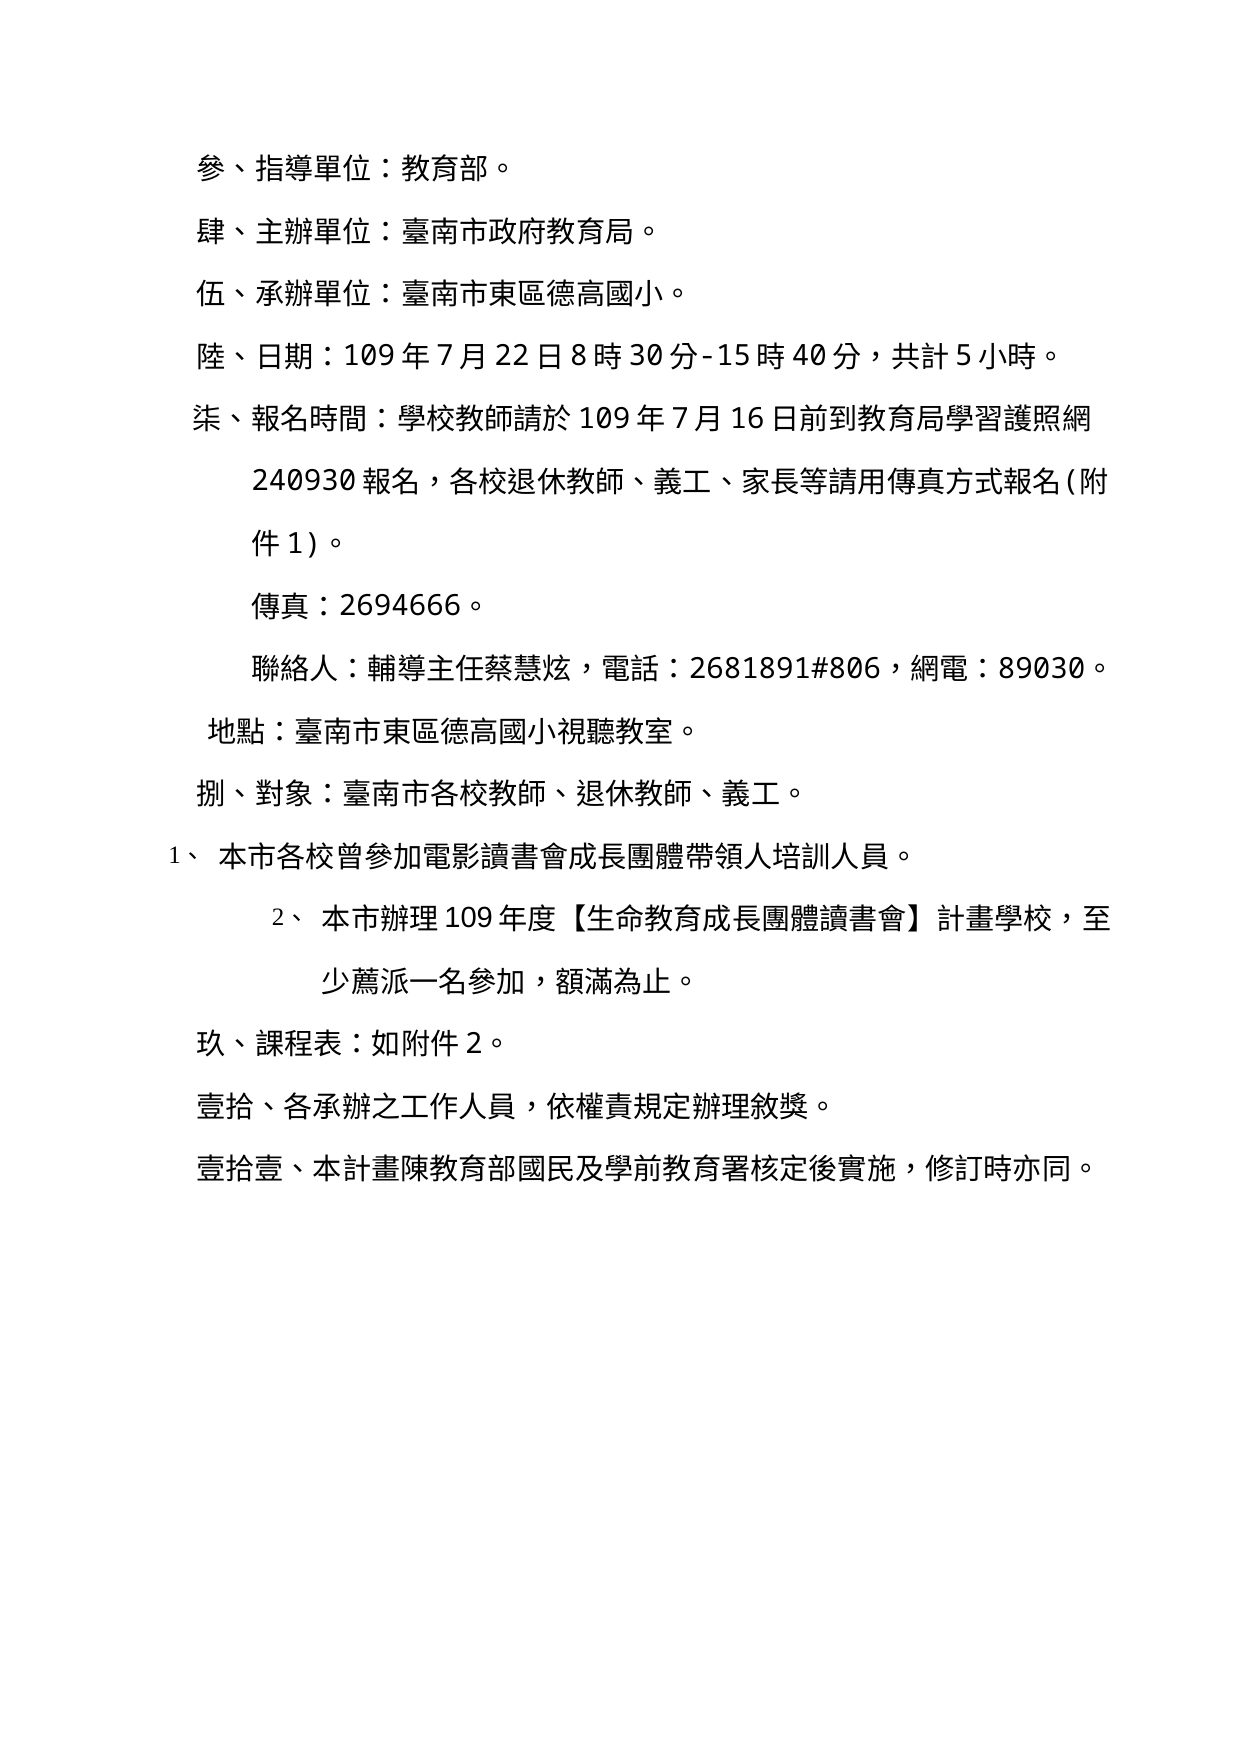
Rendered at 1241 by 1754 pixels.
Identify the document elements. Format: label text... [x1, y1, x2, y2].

list 主辦單位：臺南市政府教育局。 [196, 188, 1122, 250]
list 各承辦之工作人員，依權責規定辦理敘獎。 [196, 1063, 1122, 1125]
list 本計畫陳教育部國民及學前教育署核定後實施，修訂時亦同。 [196, 1125, 1122, 1188]
list 本市辦理109年度【生命教育成長團體讀書會】計畫學校，至少薦派一名參加，額滿為止。 [272, 875, 1122, 1000]
text 地點：臺南市東區德高國小視聽教室。 [137, 688, 1122, 750]
list 課程表：如附件2。 [196, 1000, 1122, 1063]
list 承辦單位：臺南市東區德高國小。 [196, 250, 1122, 313]
list 報名時間：學校教師請於109年7月16日前到教育局學習護照網240930報名，各校退休教師、義工、家長等請用傳真方式報名(附件1)。 傳真：2694666。 聯絡人：輔導主任蔡慧炫，電話：2681891#806，網電：89030。 [192, 375, 1122, 688]
list 日期：109年7月22日8時30分-15時40分，共計5小時。 [196, 313, 1122, 375]
list 對象：臺南市各校教師、退休教師、義工。 [196, 750, 1122, 813]
list 本市各校曾參加電影讀書會成長團體帶領人培訓人員。 [168, 813, 1122, 875]
list 指導單位：教育部。 [196, 125, 1122, 188]
